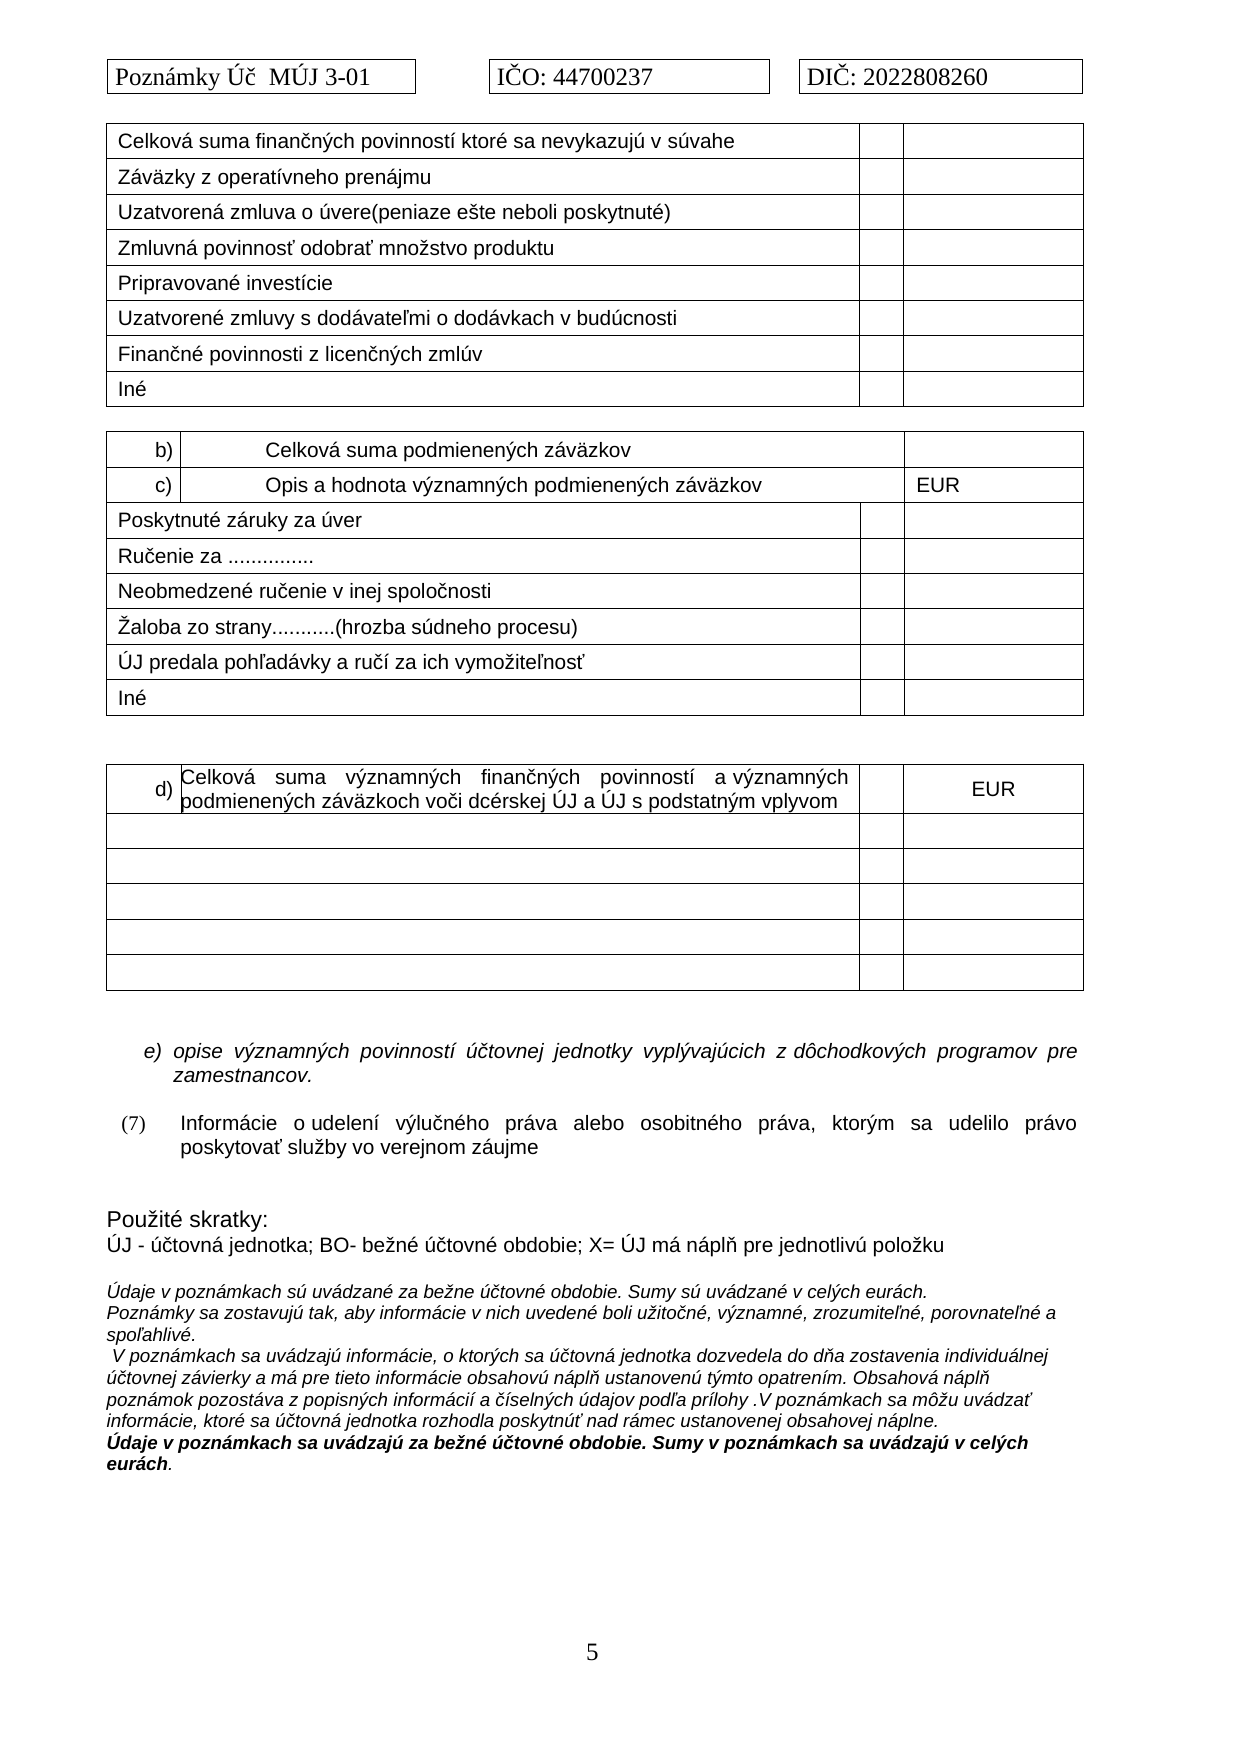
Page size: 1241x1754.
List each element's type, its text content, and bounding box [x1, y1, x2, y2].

table_cell [860, 814, 903, 848]
table_cell [860, 955, 903, 989]
table_cell [861, 503, 904, 537]
table_cell [904, 159, 1083, 194]
table_cell [860, 266, 903, 300]
table_cell Neobmedzené ručenie v inej spoločnosti [107, 574, 860, 608]
table_cell [905, 503, 1083, 537]
table_cell [107, 884, 859, 919]
text V poznámkach sa uvádzajú informácie, o ktorých sa účtovná jednotka dozvedela do dňa zostavenia individuálnej účtovnej závierky a má pre tieto informácie obsahovú náplň ustanovenú týmto opatrením. Obsahová náplň poznámok pozostáva z popisných informácií a číselných údajov podľa prílohy .V poznámkach sa môžu uvádzať informácie, ktoré sa účtovná jednotka rozhodla poskytnúť nad rámec ustanovenej obsahovej náplne. [106, 1345, 1078, 1432]
table_cell [107, 955, 859, 989]
table_header [107, 432, 180, 467]
table_cell [861, 645, 904, 679]
table_cell Žaloba zo strany...........(hrozba súdneho procesu) [107, 609, 860, 644]
table_cell [860, 195, 903, 229]
table_cell [904, 849, 1083, 883]
table_cell [904, 230, 1083, 264]
table_cell [904, 124, 1083, 158]
table_cell [904, 814, 1083, 848]
table_cell [905, 539, 1083, 573]
table_cell Iné [107, 372, 859, 406]
list Informácie o udelení výlučného práva alebo osobitného práva, ktorým sa udelilo právo poskytovať služby vo verejnom záujme [121, 1110, 1078, 1158]
table_cell [905, 680, 1083, 714]
text Použité skratky: [106, 1206, 1078, 1233]
table_cell Ručenie za ............... [107, 539, 860, 573]
table_cell Poskytnuté záruky za úver [107, 503, 860, 537]
table_cell [861, 574, 904, 608]
table_cell [904, 195, 1083, 229]
table_header Celková suma podmienených záväzkov [181, 432, 904, 467]
table_cell [904, 266, 1083, 300]
table_header [860, 765, 903, 812]
table_cell [904, 884, 1083, 919]
table_cell [107, 814, 859, 848]
table_cell Uzatvorené zmluvy s dodávateľmi o dodávkach v budúcnosti [107, 301, 859, 335]
table_cell [860, 159, 903, 194]
table_cell Finančné povinnosti z licenčných zmlúv [107, 336, 859, 371]
table_cell [904, 920, 1083, 954]
table_cell [904, 336, 1083, 371]
table_cell [107, 468, 180, 502]
table_header Celková suma významných finančných povinností a významných podmienených záväzkoch voči dcérskej ÚJ a ÚJ s podstatným vplyvom [182, 765, 859, 812]
table_cell [861, 539, 904, 573]
table_cell [860, 849, 903, 883]
table_cell [860, 230, 903, 264]
table_cell Záväzky z operatívneho prenájmu [107, 159, 859, 194]
table_cell [860, 301, 903, 335]
table_cell [860, 124, 903, 158]
list opise významných povinností účtovnej jednotky vyplývajúcich z dôchodkových programov pre zamestnancov. [143, 1038, 1078, 1086]
table_cell Pripravované investície [107, 266, 859, 300]
text Údaje v poznámkach sú uvádzané za bežne účtovné obdobie. Sumy sú uvádzané v celých eurách. [106, 1281, 1078, 1302]
table_cell Celková suma finančných povinností ktoré sa nevykazujú v súvahe [107, 124, 859, 158]
text ÚJ - účtovná jednotka; BO- bežné účtovné obdobie; X= ÚJ má náplň pre jednotlivú položku [106, 1233, 1078, 1257]
table_cell [861, 609, 904, 644]
table_cell Zmluvná povinnosť odobrať množstvo produktu [107, 230, 859, 264]
table_cell [860, 336, 903, 371]
table_cell [905, 609, 1083, 644]
table_cell Iné [107, 680, 860, 714]
table_cell [861, 680, 904, 714]
table_cell [904, 955, 1083, 989]
table_cell ÚJ predala pohľadávky a ručí za ich vymožiteľnosť [107, 645, 860, 679]
table_cell [905, 574, 1083, 608]
table_cell [860, 372, 903, 406]
table_header [905, 432, 1083, 467]
table_cell [905, 645, 1083, 679]
table_cell [904, 301, 1083, 335]
table_cell [107, 849, 859, 883]
table_cell Uzatvorená zmluva o úvere(peniaze ešte neboli poskytnuté) [107, 195, 859, 229]
table_header [107, 765, 181, 812]
text Údaje v poznámkach sa uvádzajú za bežné účtovné obdobie. Sumy v poznámkach sa uvádzajú v celých eurách. [106, 1432, 1078, 1475]
table_cell EUR [905, 468, 1083, 502]
text Poznámky sa zostavujú tak, aby informácie v nich uvedené boli užitočné, významné, zrozumiteľné, porovnateľné a spoľahlivé. [106, 1302, 1078, 1345]
table_cell [107, 920, 859, 954]
table_cell Opis a hodnota významných podmienených záväzkov [181, 468, 904, 502]
table_cell [904, 372, 1083, 406]
table_cell [860, 920, 903, 954]
table_header EUR [904, 765, 1083, 812]
table_cell [860, 884, 903, 919]
